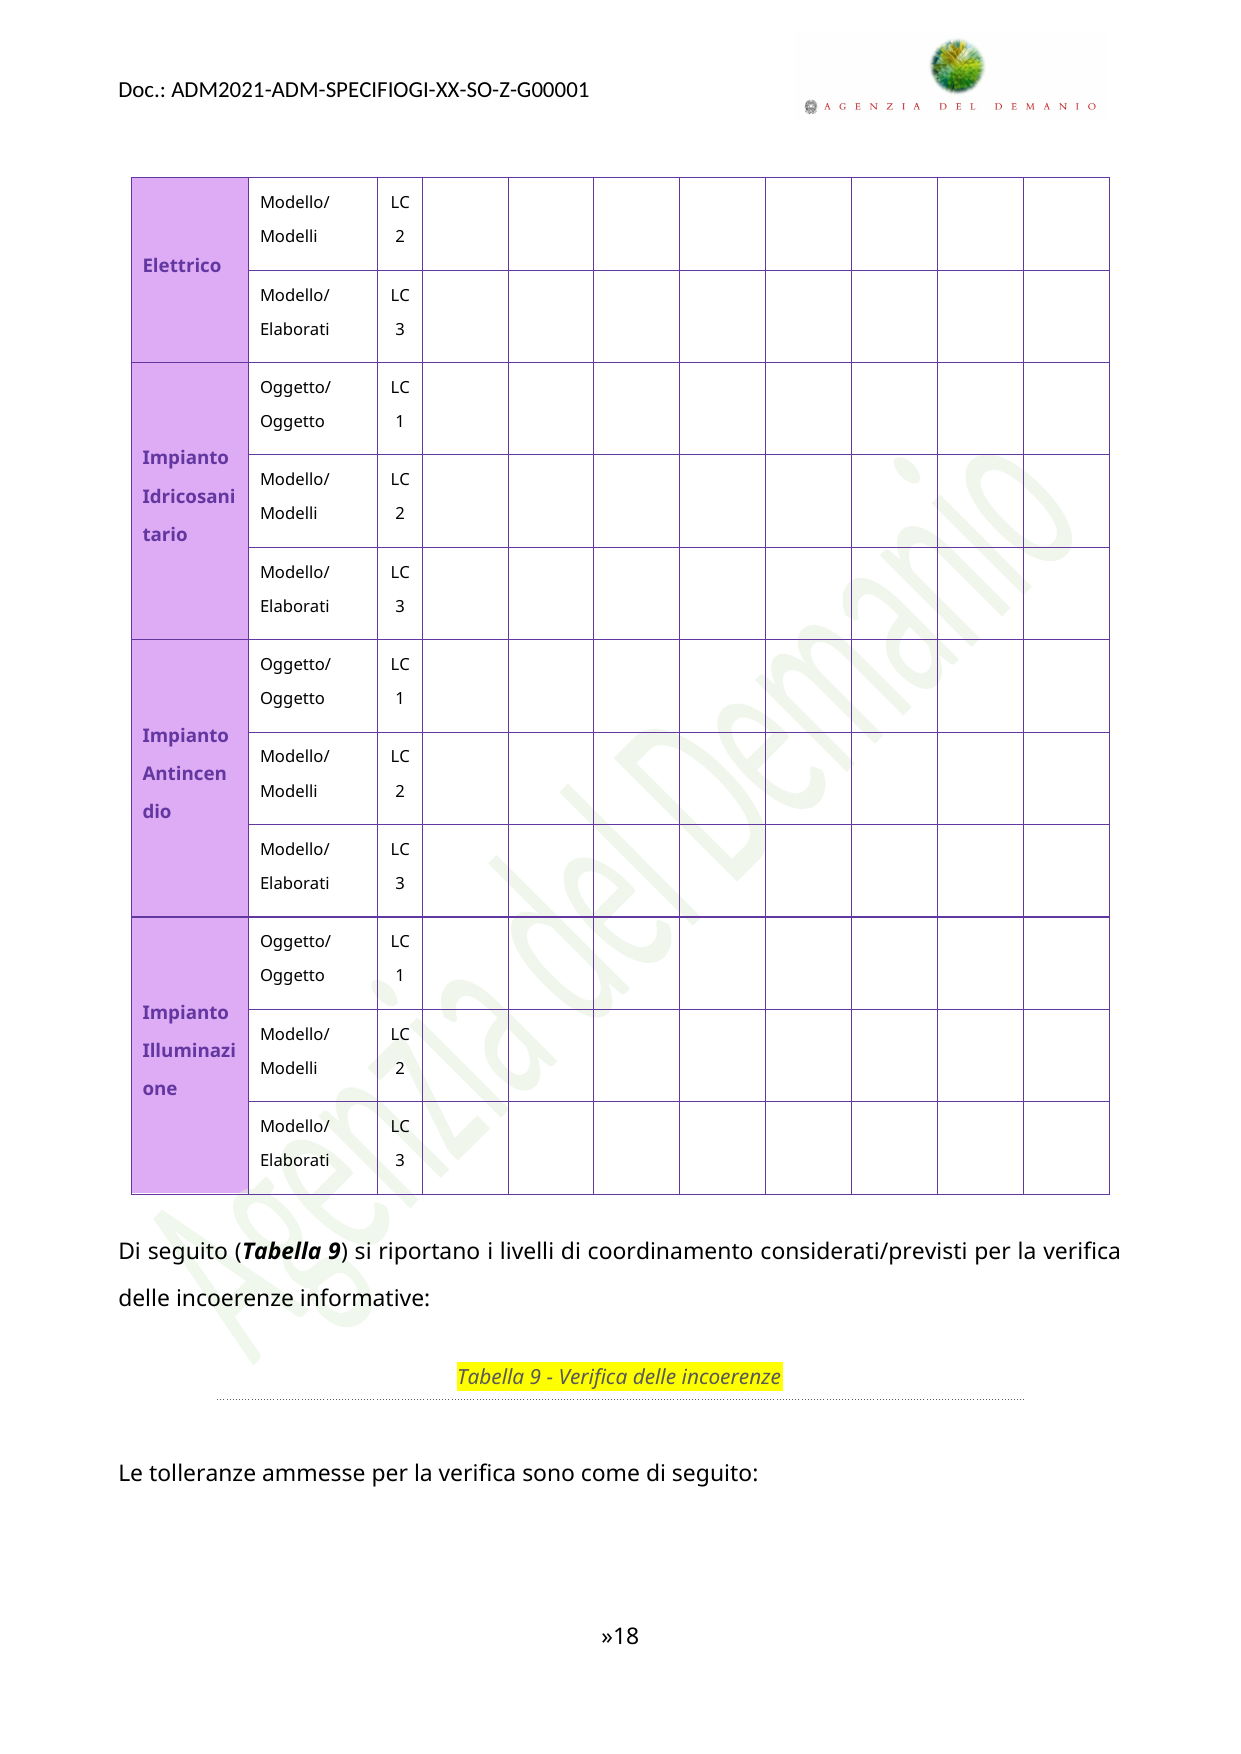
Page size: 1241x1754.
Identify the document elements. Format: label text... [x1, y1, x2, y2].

table_cell [578, 872, 593, 912]
table_cell [638, 746, 679, 804]
table_cell [995, 548, 1023, 576]
table_cell [783, 671, 851, 732]
table_cell [561, 918, 593, 950]
table_cell [509, 548, 593, 639]
table_cell [498, 1030, 508, 1068]
table_cell [1024, 363, 1109, 454]
table_cell Impianto Idricosanitario [132, 363, 248, 639]
table_cell Modello/Modelli [249, 178, 377, 269]
table_cell [680, 733, 765, 824]
table_cell [852, 595, 898, 639]
table_cell LC1 [378, 640, 422, 732]
table_cell [852, 825, 937, 916]
table_cell [594, 828, 679, 916]
table_cell [1024, 1010, 1109, 1101]
table_cell LC3 [378, 1178, 393, 1193]
table_cell [938, 918, 1023, 1009]
table_cell [594, 548, 679, 639]
table_cell [509, 918, 572, 1009]
table_cell [938, 455, 1014, 547]
table_cell [852, 640, 937, 732]
table_cell [680, 548, 765, 639]
table_cell Modello/Elaborati [249, 548, 377, 639]
table_cell [680, 178, 765, 269]
table_cell [938, 271, 1023, 362]
table_cell [1024, 455, 1109, 547]
table_cell [680, 918, 765, 1009]
table_cell [732, 718, 765, 732]
table_cell [509, 455, 593, 547]
table_cell [733, 733, 765, 758]
table_cell Modello/Elaborati [249, 1102, 377, 1193]
table_cell [456, 996, 487, 1009]
table_cell [509, 363, 593, 454]
table_cell [766, 733, 851, 824]
table_cell Oggetto/Oggetto [249, 918, 377, 1009]
table_cell [423, 363, 508, 454]
table_cell [852, 733, 937, 824]
table_cell Modello/Modelli [249, 1010, 377, 1101]
table_cell [423, 1010, 508, 1101]
text Di seguito (Tabella 9) si riportano i livelli di coordinamento considerati/previsti per la verifica delle incoerenze informative: [201, 1235, 318, 1313]
table_cell [423, 640, 508, 732]
table_cell [680, 1010, 765, 1101]
table_cell [594, 873, 617, 911]
table_cell [852, 455, 937, 547]
table_cell [852, 1102, 937, 1193]
table_cell Elettrico [132, 178, 248, 362]
table_cell [1024, 825, 1109, 916]
table_cell [1024, 640, 1109, 732]
table_cell [509, 1010, 593, 1101]
table_cell [826, 733, 851, 758]
table_cell [998, 455, 1023, 469]
table_cell [423, 548, 508, 639]
table_cell [527, 924, 593, 1000]
table_cell [938, 825, 1023, 916]
table_cell [594, 455, 679, 547]
table_cell LC3 [378, 548, 422, 639]
table_cell [766, 640, 803, 682]
table_cell [509, 1102, 593, 1193]
table_cell [594, 918, 679, 1009]
table_cell [509, 825, 593, 916]
table_cell [423, 1041, 483, 1101]
table_cell [766, 455, 851, 547]
table_cell [680, 455, 765, 547]
table_cell [680, 826, 765, 916]
table_cell [852, 722, 862, 732]
table_cell LC2 [378, 1060, 422, 1101]
table_cell [1024, 488, 1056, 545]
table_cell [594, 178, 679, 269]
table_cell LC1 [378, 363, 422, 454]
text Di seguito (Tabella 9) si riportano i livelli di coordinamento considerati/previsti per la verifica delle incoerenze informative: [291, 1235, 1122, 1313]
table_cell Modello/Modelli [249, 455, 377, 547]
table_cell [909, 548, 937, 594]
table_cell [938, 511, 974, 547]
table_cell [509, 886, 535, 916]
table_cell [766, 693, 805, 732]
table_cell LC3 [378, 1117, 422, 1193]
table_cell [680, 751, 748, 824]
table_cell LC3 [383, 1102, 422, 1141]
table_cell [766, 1102, 851, 1193]
text Le tolleranze ammesse per la verifica sono come di seguito: [118, 1457, 1122, 1488]
table_cell [1024, 733, 1109, 824]
table_cell LC2 [378, 455, 422, 547]
table_cell [680, 1102, 765, 1193]
table_cell [766, 548, 851, 639]
table_cell [594, 363, 679, 454]
table_cell [852, 548, 937, 636]
table_cell [594, 1102, 679, 1193]
table_cell LC1 [378, 918, 422, 1009]
table_cell [766, 825, 851, 916]
table_cell [938, 363, 1023, 454]
table_cell [938, 640, 1023, 732]
table_cell [680, 271, 765, 362]
table_cell [938, 1102, 1023, 1193]
table_cell [938, 1010, 1023, 1101]
table_cell [680, 363, 765, 454]
table_cell [766, 363, 851, 454]
table_cell Impianto Antincendio [132, 640, 248, 916]
table_cell [900, 640, 931, 673]
table_cell [811, 642, 851, 701]
table_cell [852, 363, 937, 454]
table_cell LC2 [378, 733, 422, 824]
table_cell [1024, 1102, 1109, 1193]
table_cell [509, 178, 593, 269]
text Tabella 9 - Verifica delle incoerenze [216, 1362, 1024, 1400]
table_cell LC3 [378, 271, 422, 362]
table_cell [700, 825, 749, 857]
table_cell [852, 1010, 937, 1101]
table_cell [594, 733, 678, 824]
table_cell [509, 733, 593, 824]
table_cell [758, 763, 765, 776]
table_cell [1024, 918, 1109, 1009]
table_cell [509, 640, 593, 732]
table_cell [594, 640, 679, 732]
table_cell [852, 178, 937, 269]
table_cell Modello/Elaborati [249, 825, 377, 916]
table_cell LC3 [378, 825, 422, 916]
table_cell [680, 640, 765, 732]
table_cell [766, 178, 851, 269]
table_cell [938, 733, 1023, 824]
table_cell [852, 918, 937, 1009]
table_cell [766, 918, 851, 1009]
table_cell Modello/Modelli [249, 733, 377, 824]
table_cell [938, 615, 962, 639]
table_cell [766, 1010, 851, 1101]
table_cell LC2 [378, 1010, 422, 1069]
table_cell [902, 628, 920, 639]
table_cell [852, 271, 937, 362]
table_cell [938, 548, 1023, 639]
table_cell [766, 271, 851, 362]
table_cell [1024, 178, 1109, 269]
table_cell Oggetto/Oggetto [249, 363, 377, 454]
table_cell [938, 178, 1023, 269]
table_cell Impianto Illuminazione [132, 918, 248, 1193]
table_cell [594, 271, 679, 362]
table_cell [509, 1031, 530, 1074]
text Di seguito (Tabella 9) si riportano i livelli di coordinamento considerati/previsti per la verifica delle incoerenze informative: [118, 1235, 216, 1313]
table_cell [1024, 271, 1109, 362]
table_cell [509, 271, 593, 362]
table_cell [423, 455, 508, 547]
table_cell [423, 733, 508, 824]
table_cell Oggetto/Oggetto [249, 640, 377, 732]
table_cell [423, 825, 508, 916]
table_cell [594, 971, 600, 999]
table_cell [423, 918, 508, 1009]
table_cell [423, 1102, 508, 1193]
table_cell [981, 470, 1023, 536]
table_cell [594, 1010, 679, 1101]
table_cell [423, 178, 508, 269]
table_cell Modello/Elaborati [249, 271, 377, 362]
table_cell [423, 271, 508, 362]
table_cell LC2 [378, 178, 422, 269]
table_cell [611, 825, 679, 894]
table_cell [1024, 548, 1109, 639]
